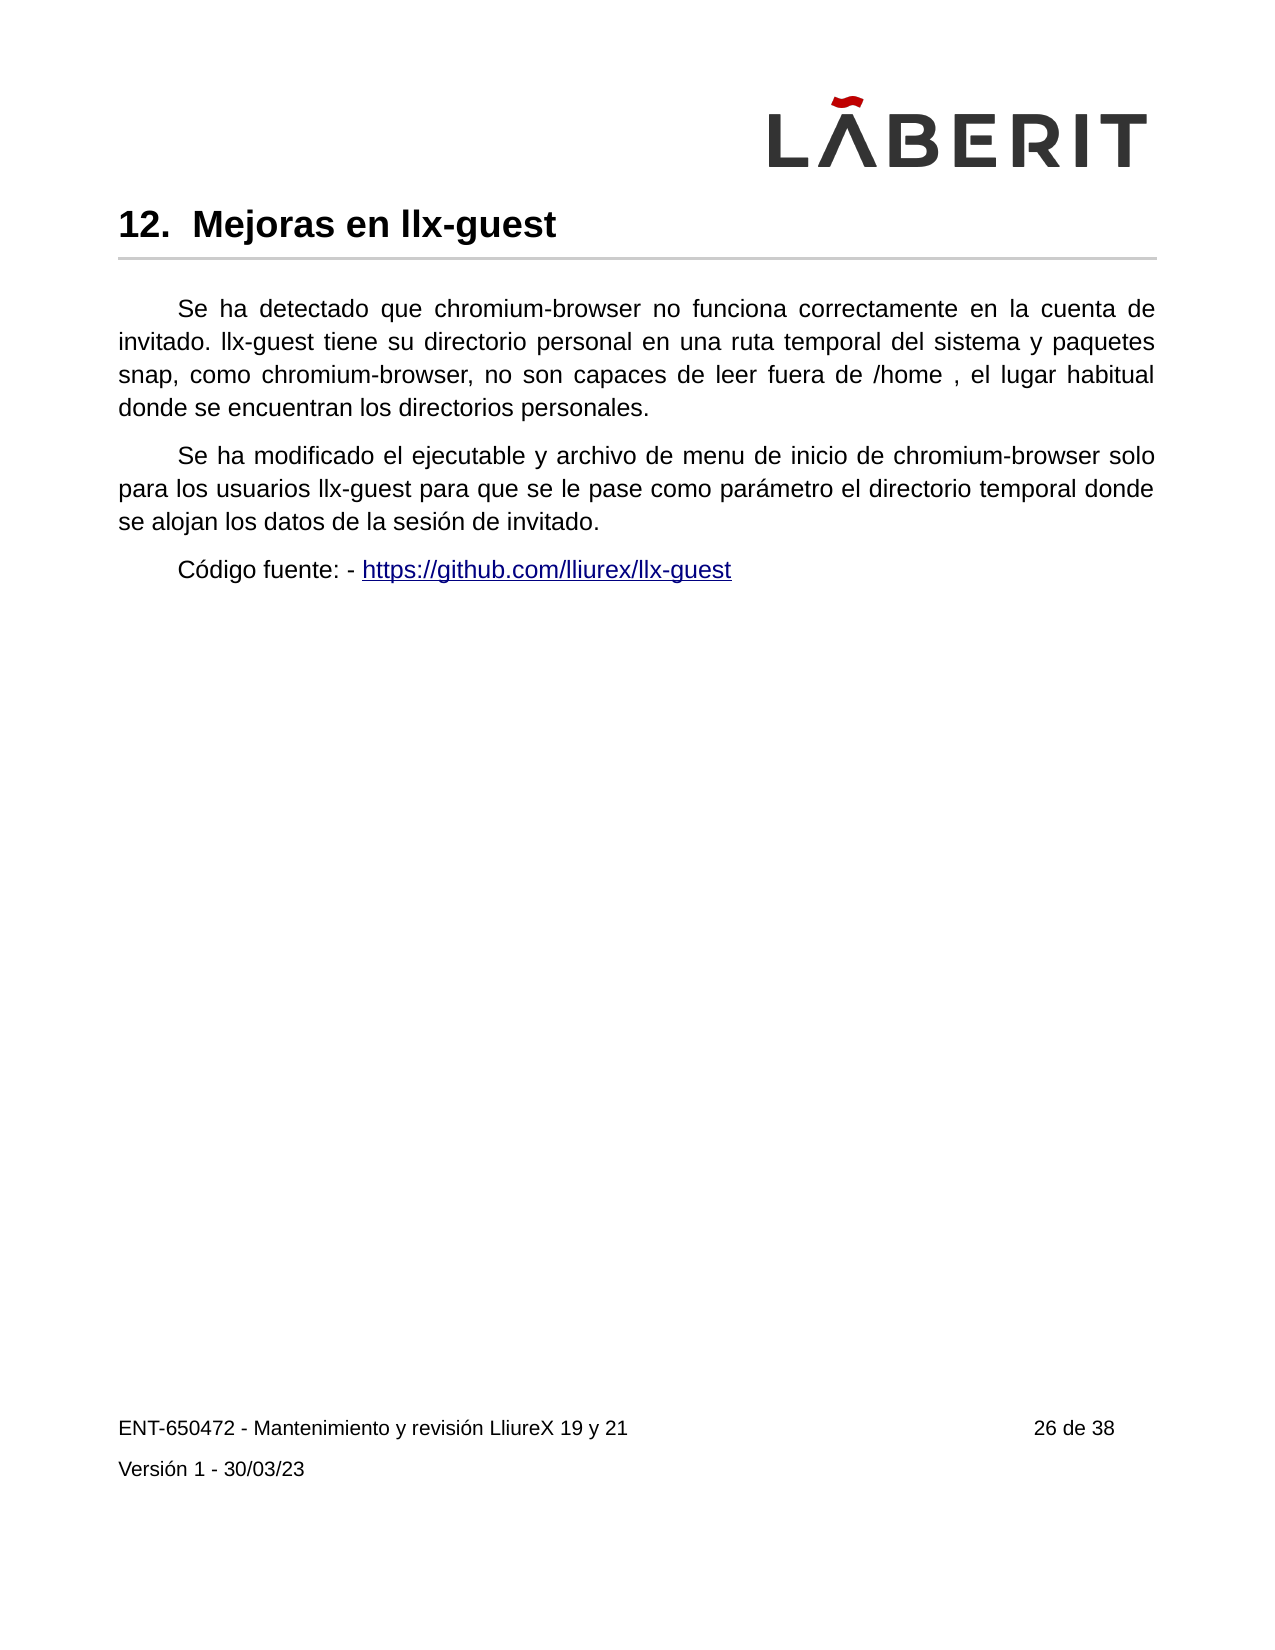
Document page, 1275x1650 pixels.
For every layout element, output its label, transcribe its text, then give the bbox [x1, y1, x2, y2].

picture [769, 96, 1147, 167]
subtitle Mejoras en llx-guest [118, 202, 1157, 257]
text Se ha detectado que chromium-browser no funciona correctamente en la cuenta de invitado. llx-guest tiene su directorio personal en una ruta temporal del sistema y paquetes snap, como chromium-browser, no son capaces de leer fuera de /home , el lugar habitual donde se encuentran los directorios personales. [118, 294, 1157, 422]
text Se ha modificado el ejecutable y archivo de menu de inicio de chromium-browser solo para los usuarios llx-guest para que se le pase como parámetro el directorio temporal donde se alojan los datos de la sesión de invitado. [118, 441, 1157, 536]
text Código fuente: - https://github.com/lliurex/llx-guest [118, 555, 1157, 583]
